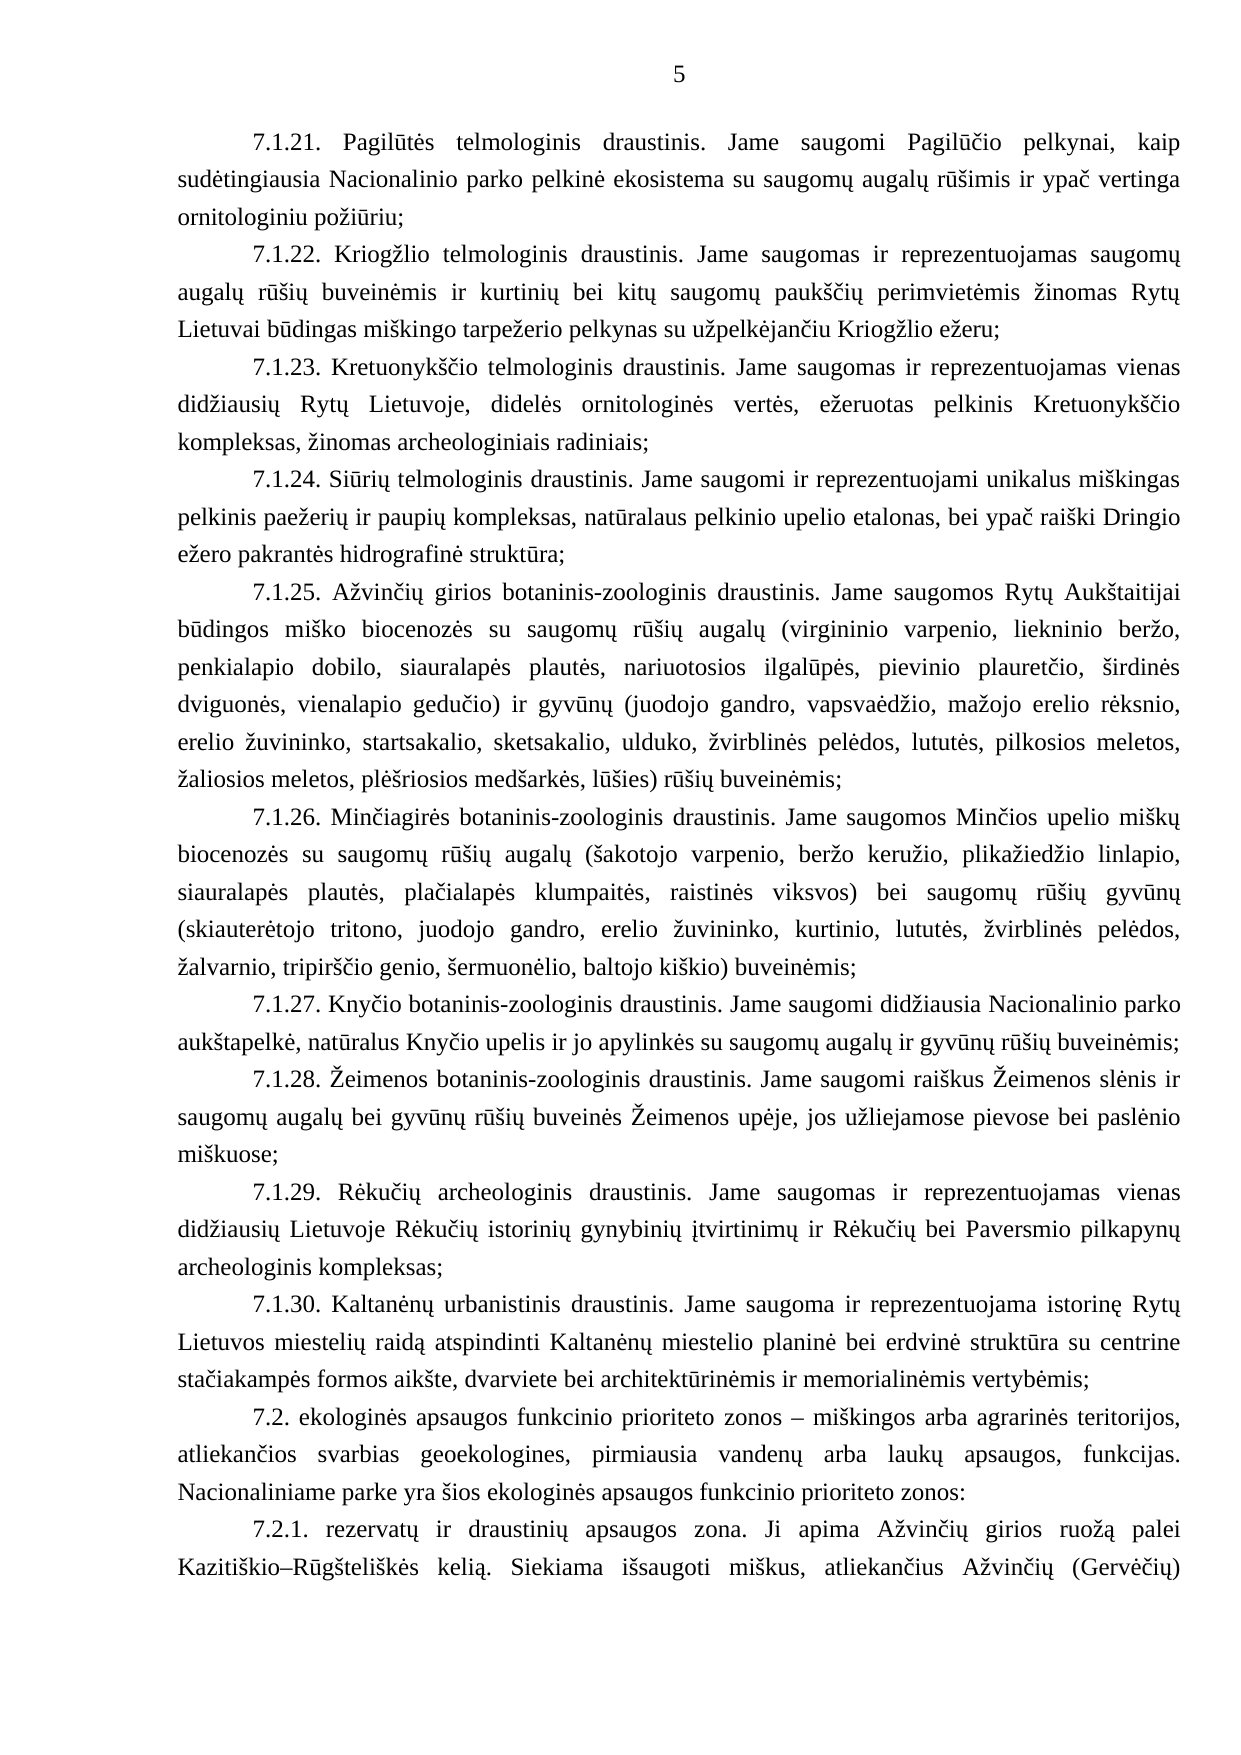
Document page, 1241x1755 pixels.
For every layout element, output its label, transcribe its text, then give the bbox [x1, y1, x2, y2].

text 7.1.28. Žeimenos botaninis-zoologinis draustinis. Jame saugomi raiškus Žeimenos slėnis ir saugomų augalų bei gyvūnų rūšių buveinės Žeimenos upėje, jos užliejamose pievose bei paslėnio miškuose; [177, 1056, 1181, 1168]
text 7.1.26. Minčiagirės botaninis-zoologinis draustinis. Jame saugomos Minčios upelio miškų biocenozės su saugomų rūšių augalų (šakotojo varpenio, beržo keružio, plikažiedžio linlapio, siauralapės plautės, plačialapės klumpaitės, raistinės viksvos) bei saugomų rūšių gyvūnų (skiauterėtojo tritono, juodojo gandro, erelio žuvininko, kurtinio, lututės, žvirblinės pelėdos, žalvarnio, tripirščio genio, šermuonėlio, baltojo kiškio) buveinėmis; [177, 793, 1181, 981]
text 7.1.29. Rėkučių archeologinis draustinis. Jame saugomas ir reprezentuojamas vienas didžiausių Lietuvoje Rėkučių istorinių gynybinių įtvirtinimų ir Rėkučių bei Paversmio pilkapynų archeologinis kompleksas; [177, 1168, 1181, 1281]
text 7.1.21. Pagilūtės telmologinis draustinis. Jame saugomi Pagilūčio pelkynai, kaip sudėtingiausia Nacionalinio parko pelkinė ekosistema su saugomų augalų rūšimis ir ypač vertinga ornitologiniu požiūriu; [177, 118, 1181, 231]
text 7.1.24. Siūrių telmologinis draustinis. Jame saugomi ir reprezentuojami unikalus miškingas pelkinis paežerių ir paupių kompleksas, natūralaus pelkinio upelio etalonas, bei ypač raiški Dringio ežero pakrantės hidrografinė struktūra; [177, 456, 1181, 568]
text 7.1.30. Kaltanėnų urbanistinis draustinis. Jame saugoma ir reprezentuojama istorinę Rytų Lietuvos miestelių raidą atspindinti Kaltanėnų miestelio planinė bei erdvinė struktūra su centrine stačiakampės formos aikšte, dvarviete bei architektūrinėmis ir memorialinėmis vertybėmis; [177, 1281, 1181, 1393]
text 7.1.23. Kretuonykščio telmologinis draustinis. Jame saugomas ir reprezentuojamas vienas didžiausių Rytų Lietuvoje, didelės ornitologinės vertės, ežeruotas pelkinis Kretuonykščio kompleksas, žinomas archeologiniais radiniais; [177, 343, 1181, 456]
text 7.1.27. Knyčio botaninis-zoologinis draustinis. Jame saugomi didžiausia Nacionalinio parko aukštapelkė, natūralus Knyčio upelis ir jo apylinkės su saugomų augalų ir gyvūnų rūšių buveinėmis; [177, 981, 1181, 1056]
text 7.2. ekologinės apsaugos funkcinio prioriteto zonos – miškingos arba agrarinės teritorijos, atliekančios svarbias geoekologines, pirmiausia vandenų arba laukų apsaugos, funkcijas. Nacionaliniame parke yra šios ekologinės apsaugos funkcinio prioriteto zonos: [177, 1393, 1181, 1506]
text 7.1.22. Kriogžlio telmologinis draustinis. Jame saugomas ir reprezentuojamas saugomų augalų rūšių buveinėmis ir kurtinių bei kitų saugomų paukščių perimvietėmis žinomas Rytų Lietuvai būdingas miškingo tarpežerio pelkynas su užpelkėjančiu Kriogžlio ežeru; [177, 231, 1181, 343]
text 7.2.1. rezervatų ir draustinių apsaugos zona. Ji apima Ažvinčių girios ruožą palei Kazitiškio–Rūgšteliškės kelią. Siekiama išsaugoti miškus, atliekančius Ažvinčių (Gervėčių) [177, 1506, 1181, 1581]
text 7.1.25. Ažvinčių girios botaninis-zoologinis draustinis. Jame saugomos Rytų Aukštaitijai būdingos miško biocenozės su saugomų rūšių augalų (virgininio varpenio, liekninio beržo, penkialapio dobilo, siauralapės plautės, nariuotosios ilgalūpės, pievinio plauretčio, širdinės dviguonės, vienalapio gedučio) ir gyvūnų (juodojo gandro, vapsvaėdžio, mažojo erelio rėksnio, erelio žuvininko, startsakalio, sketsakalio, ulduko, žvirblinės pelėdos, lututės, pilkosios meletos, žaliosios meletos, plėšriosios medšarkės, lūšies) rūšių buveinėmis; [177, 568, 1181, 793]
